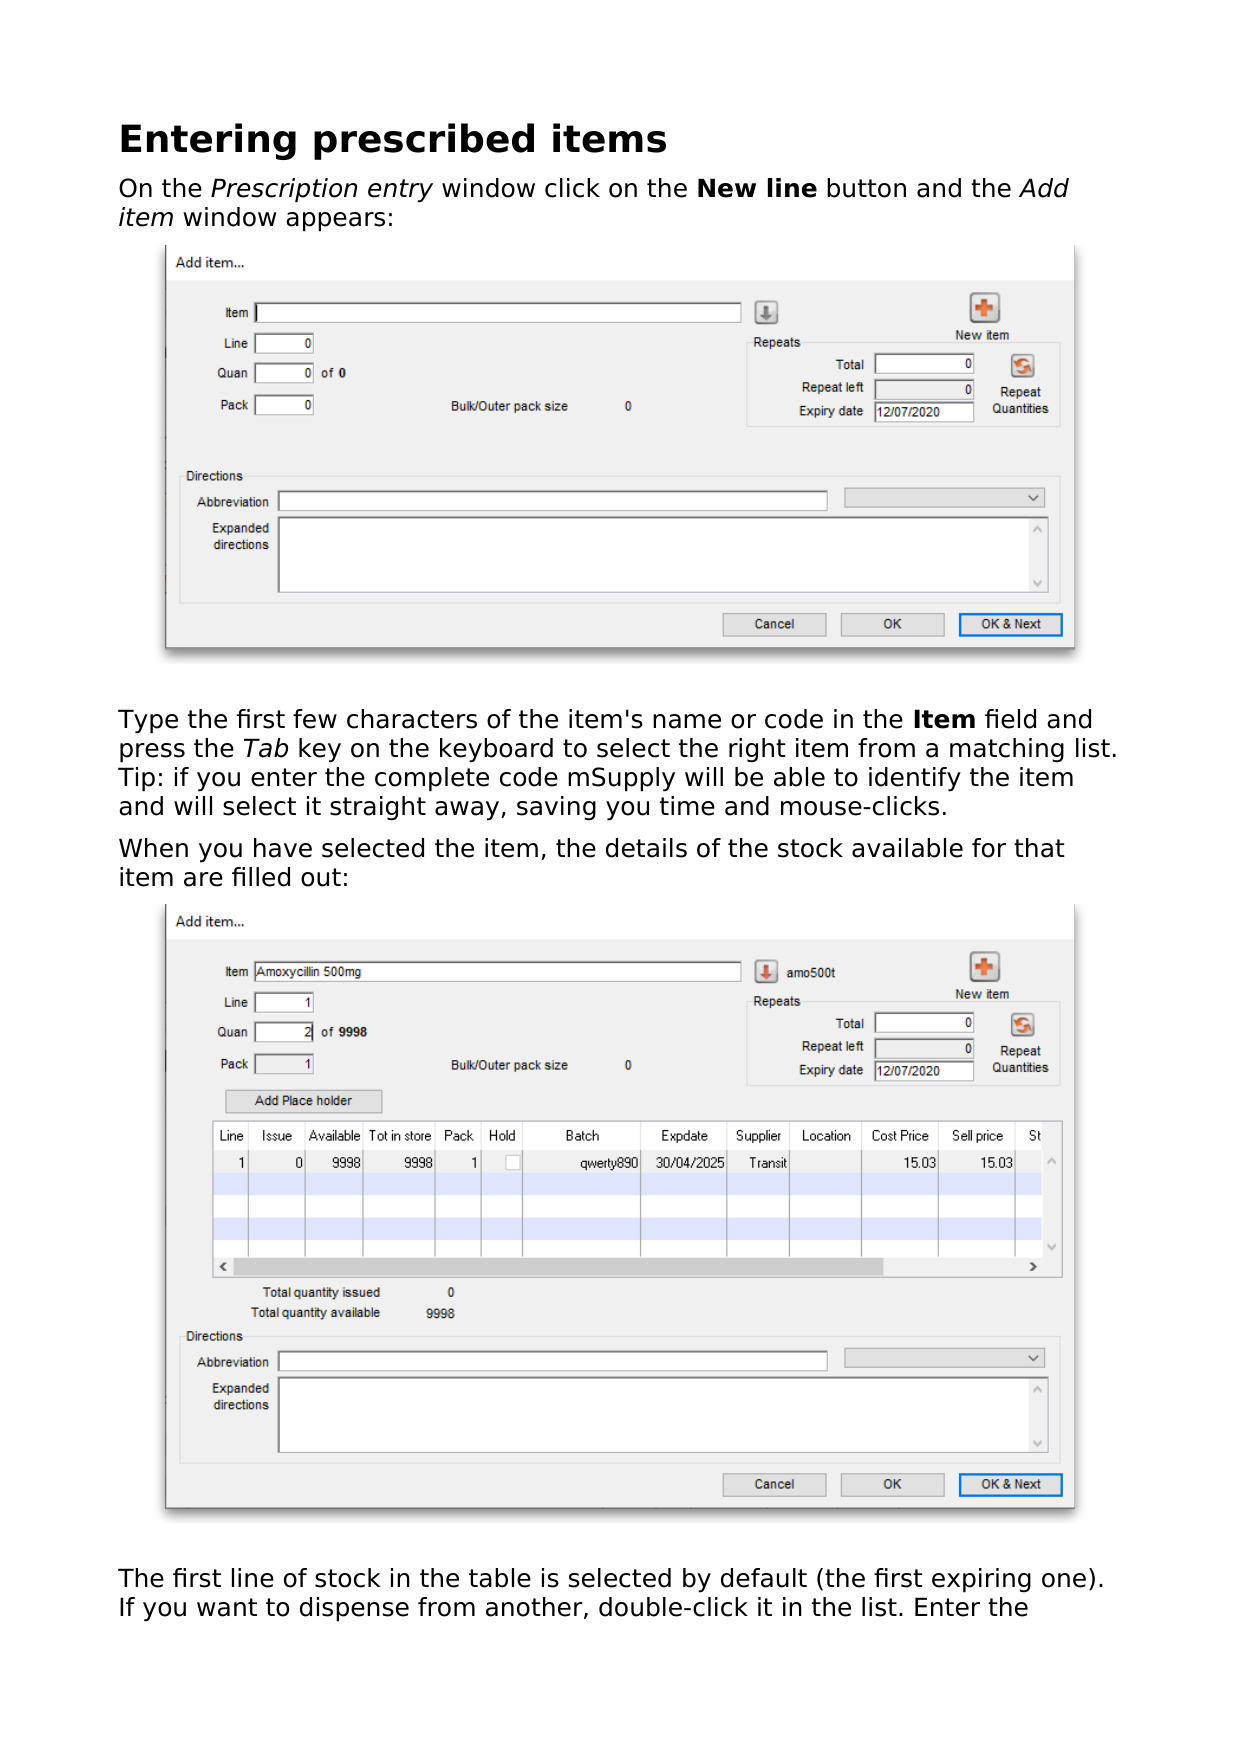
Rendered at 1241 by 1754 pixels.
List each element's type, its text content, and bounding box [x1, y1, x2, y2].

subtitle Entering prescribed items [118, 118, 1122, 162]
text When you have selected the item, the details of the stock available for that item are filled out: [118, 834, 1122, 892]
picture [151, 904, 1089, 1523]
picture [151, 245, 1089, 664]
text On the Prescription entry window click on the New line button and the Add item window appears: [118, 174, 1122, 233]
text Type the first few characters of the item's name or code in the Item field and press the Tab key on the keyboard to select the right item from a matching list. Tip: if you enter the complete code mSupply will be able to identify the item and will select it straight away, saving you time and mouse-clicks. [118, 705, 1122, 821]
text The first line of stock in the table is selected by default (the first expiring one). If you want to dispense from another, double-click it in the list. Enter the [118, 1564, 1122, 1622]
